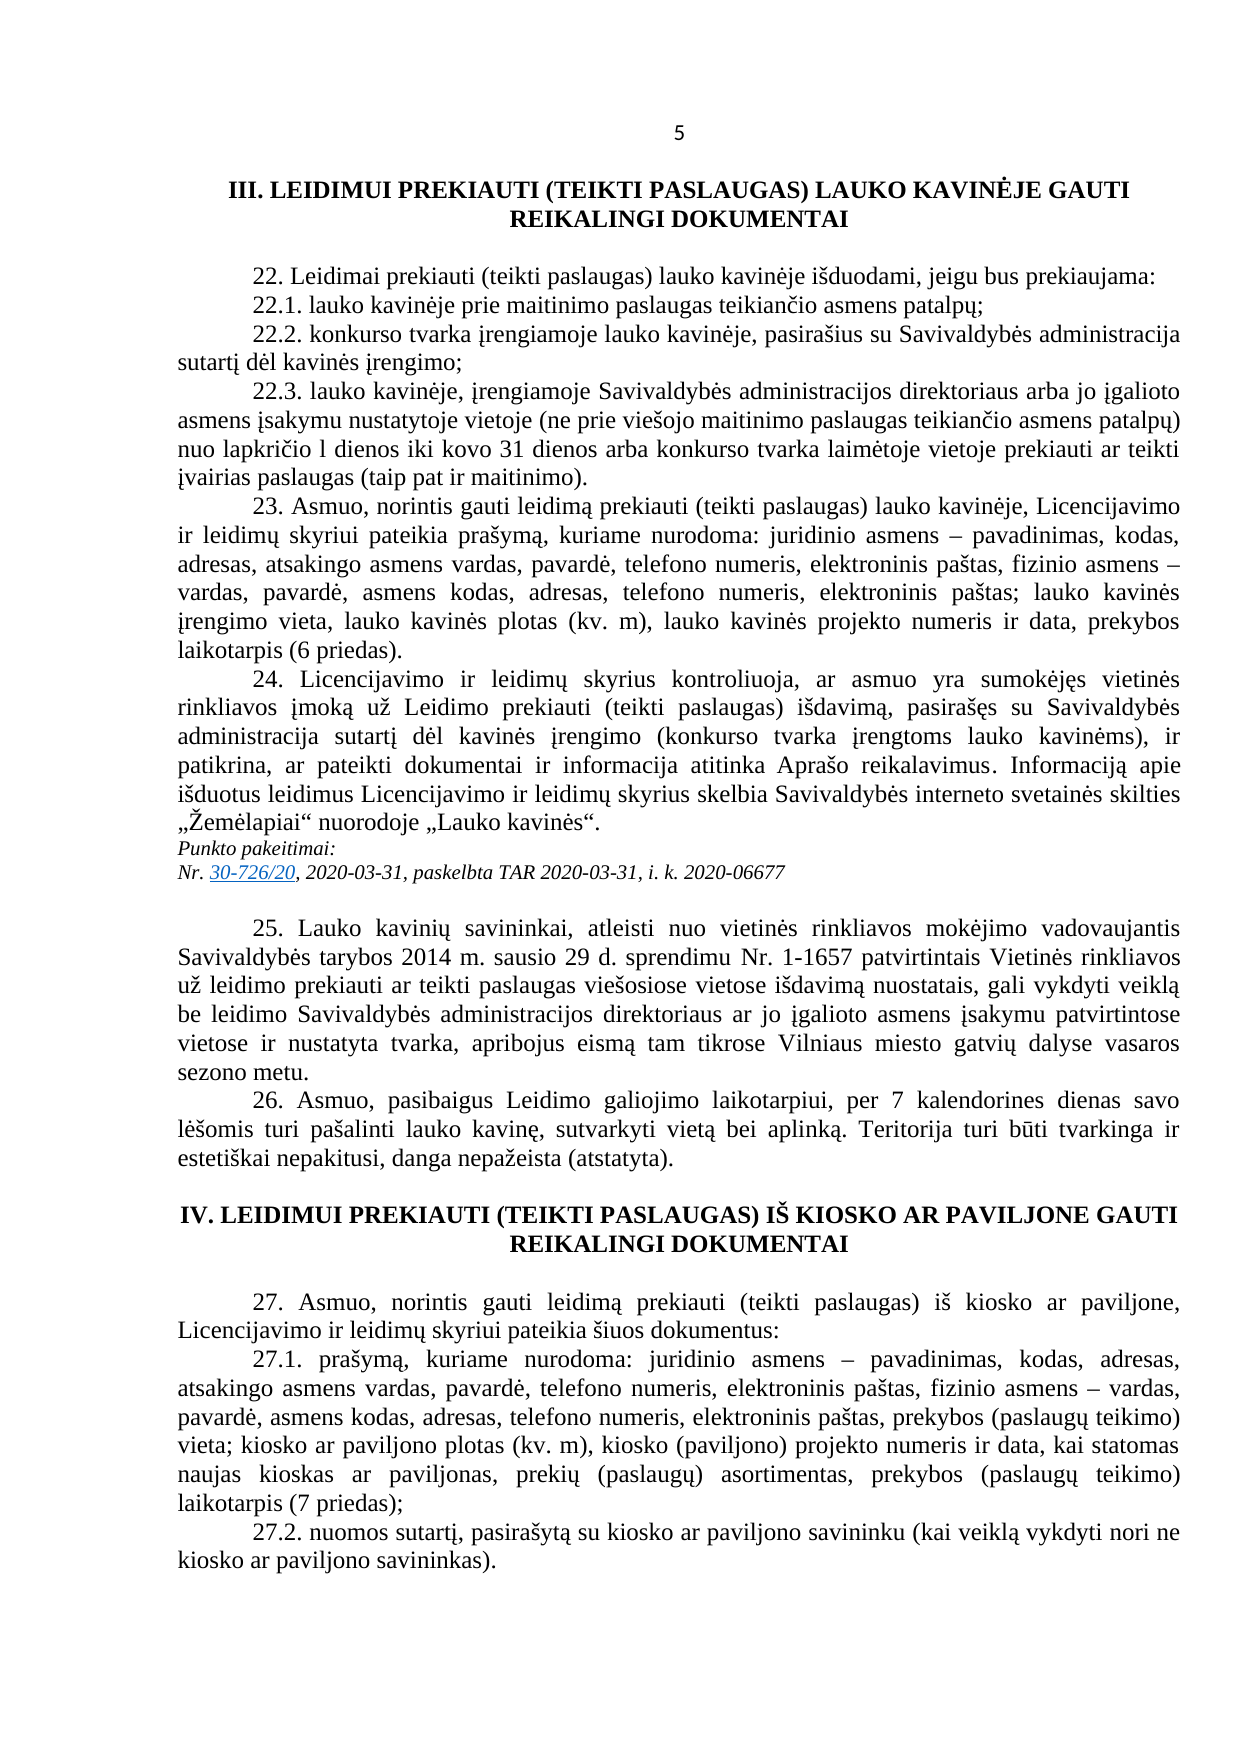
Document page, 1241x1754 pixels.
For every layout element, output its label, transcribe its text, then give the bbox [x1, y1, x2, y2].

text 25. Lauko kavinių savininkai, atleisti nuo vietinės rinkliavos mokėjimo vadovaujantis Savivaldybės tarybos 2014 m. sausio 29 d. sprendimu Nr. 1-1657 patvirtintais Vietinės rinkliavos už leidimo prekiauti ar teikti paslaugas viešosiose vietose išdavimą nuostatais, gali vykdyti veiklą be leidimo Savivaldybės administracijos direktoriaus ar jo įgalioto asmens įsakymu patvirtintose vietose ir nustatyta tvarka, apribojus eismą tam tikrose Vilniaus miesto gatvių dalyse vasaros sezono metu. [177, 913, 1181, 1086]
text 27. Asmuo, norintis gauti leidimą prekiauti (teikti paslaugas) iš kiosko ar paviljone, Licencijavimo ir leidimų skyriui pateikia šiuos dokumentus: [177, 1287, 1181, 1344]
text 27.1. prašymą, kuriame nurodoma: juridinio asmens – pavadinimas, kodas, adresas, atsakingo asmens vardas, pavardė, telefono numeris, elektroninis paštas, fizinio asmens – vardas, pavardė, asmens kodas, adresas, telefono numeris, elektroninis paštas, prekybos (paslaugų teikimo) vieta; kiosko ar paviljono plotas (kv. m), kiosko (paviljono) projekto numeris ir data, kai statomas naujas kioskas ar paviljonas, prekių (paslaugų) asortimentas, prekybos (paslaugų teikimo) laikotarpis (7 priedas); [177, 1344, 1181, 1517]
text Punkto pakeitimai: [177, 836, 1181, 860]
text 27.2. nuomos sutartį, pasirašytą su kiosko ar paviljono savininku (kai veiklą vykdyti nori ne kiosko ar paviljono savininkas). [177, 1517, 1181, 1574]
text 26. Asmuo, pasibaigus Leidimo galiojimo laikotarpiui, per 7 kalendorines dienas savo lėšomis turi pašalinti lauko kavinę, sutvarkyti vietą bei aplinką. Teritorija turi būti tvarkinga ir estetiškai nepakitusi, danga nepažeista (atstatyta). [177, 1086, 1181, 1172]
text Nr. 30-726/20, 2020-03-31, paskelbta TAR 2020-03-31, i. k. 2020-06677 [177, 860, 1181, 884]
text III. LEIDIMUI PREKIAUTI (TEIKTI PASLAUGAS) LAUKO KAVINĖJE GAUTI REIKALINGI DOKUMENTAI [177, 175, 1181, 232]
text 22. Leidimai prekiauti (teikti paslaugas) lauko kavinėje išduodami, jeigu bus prekiaujama: [177, 261, 1181, 290]
text 22.2. konkurso tvarka įrengiamoje lauko kavinėje, pasirašius su Savivaldybės administracija sutartį dėl kavinės įrengimo; [177, 319, 1181, 376]
text 22.3. lauko kavinėje, įrengiamoje Savivaldybės administracijos direktoriaus arba jo įgalioto asmens įsakymu nustatytoje vietoje (ne prie viešojo maitinimo paslaugas teikiančio asmens patalpų) nuo lapkričio l dienos iki kovo 31 dienos arba konkurso tvarka laimėtoje vietoje prekiauti ar teikti įvairias paslaugas (taip pat ir maitinimo). [177, 376, 1181, 491]
text 22.1. lauko kavinėje prie maitinimo paslaugas teikiančio asmens patalpų; [177, 290, 1181, 319]
text IV. LEIDIMUI PREKIAUTI (TEIKTI PASLAUGAS) IŠ KIOSKO AR PAVILJONE GAUTI REIKALINGI DOKUMENTAI [177, 1201, 1181, 1258]
text 23. Asmuo, norintis gauti leidimą prekiauti (teikti paslaugas) lauko kavinėje, Licencijavimo ir leidimų skyriui pateikia prašymą, kuriame nurodoma: juridinio asmens – pavadinimas, kodas, adresas, atsakingo asmens vardas, pavardė, telefono numeris, elektroninis paštas, fizinio asmens – vardas, pavardė, asmens kodas, adresas, telefono numeris, elektroninis paštas; lauko kavinės įrengimo vieta, lauko kavinės plotas (kv. m), lauko kavinės projekto numeris ir data, prekybos laikotarpis (6 priedas). [177, 491, 1181, 664]
text 24. Licencijavimo ir leidimų skyrius kontroliuoja, ar asmuo yra sumokėjęs vietinės rinkliavos įmoką už Leidimo prekiauti (teikti paslaugas) išdavimą, pasirašęs su Savivaldybės administracija sutartį dėl kavinės įrengimo (konkurso tvarka įrengtoms lauko kavinėms), ir patikrina, ar pateikti dokumentai ir informacija atitinka Aprašo reikalavimus. Informaciją apie išduotus leidimus Licencijavimo ir leidimų skyrius skelbia Savivaldybės interneto svetainės skilties „Žemėlapiai“ nuorodoje „Lauko kavinės“. [177, 664, 1181, 836]
